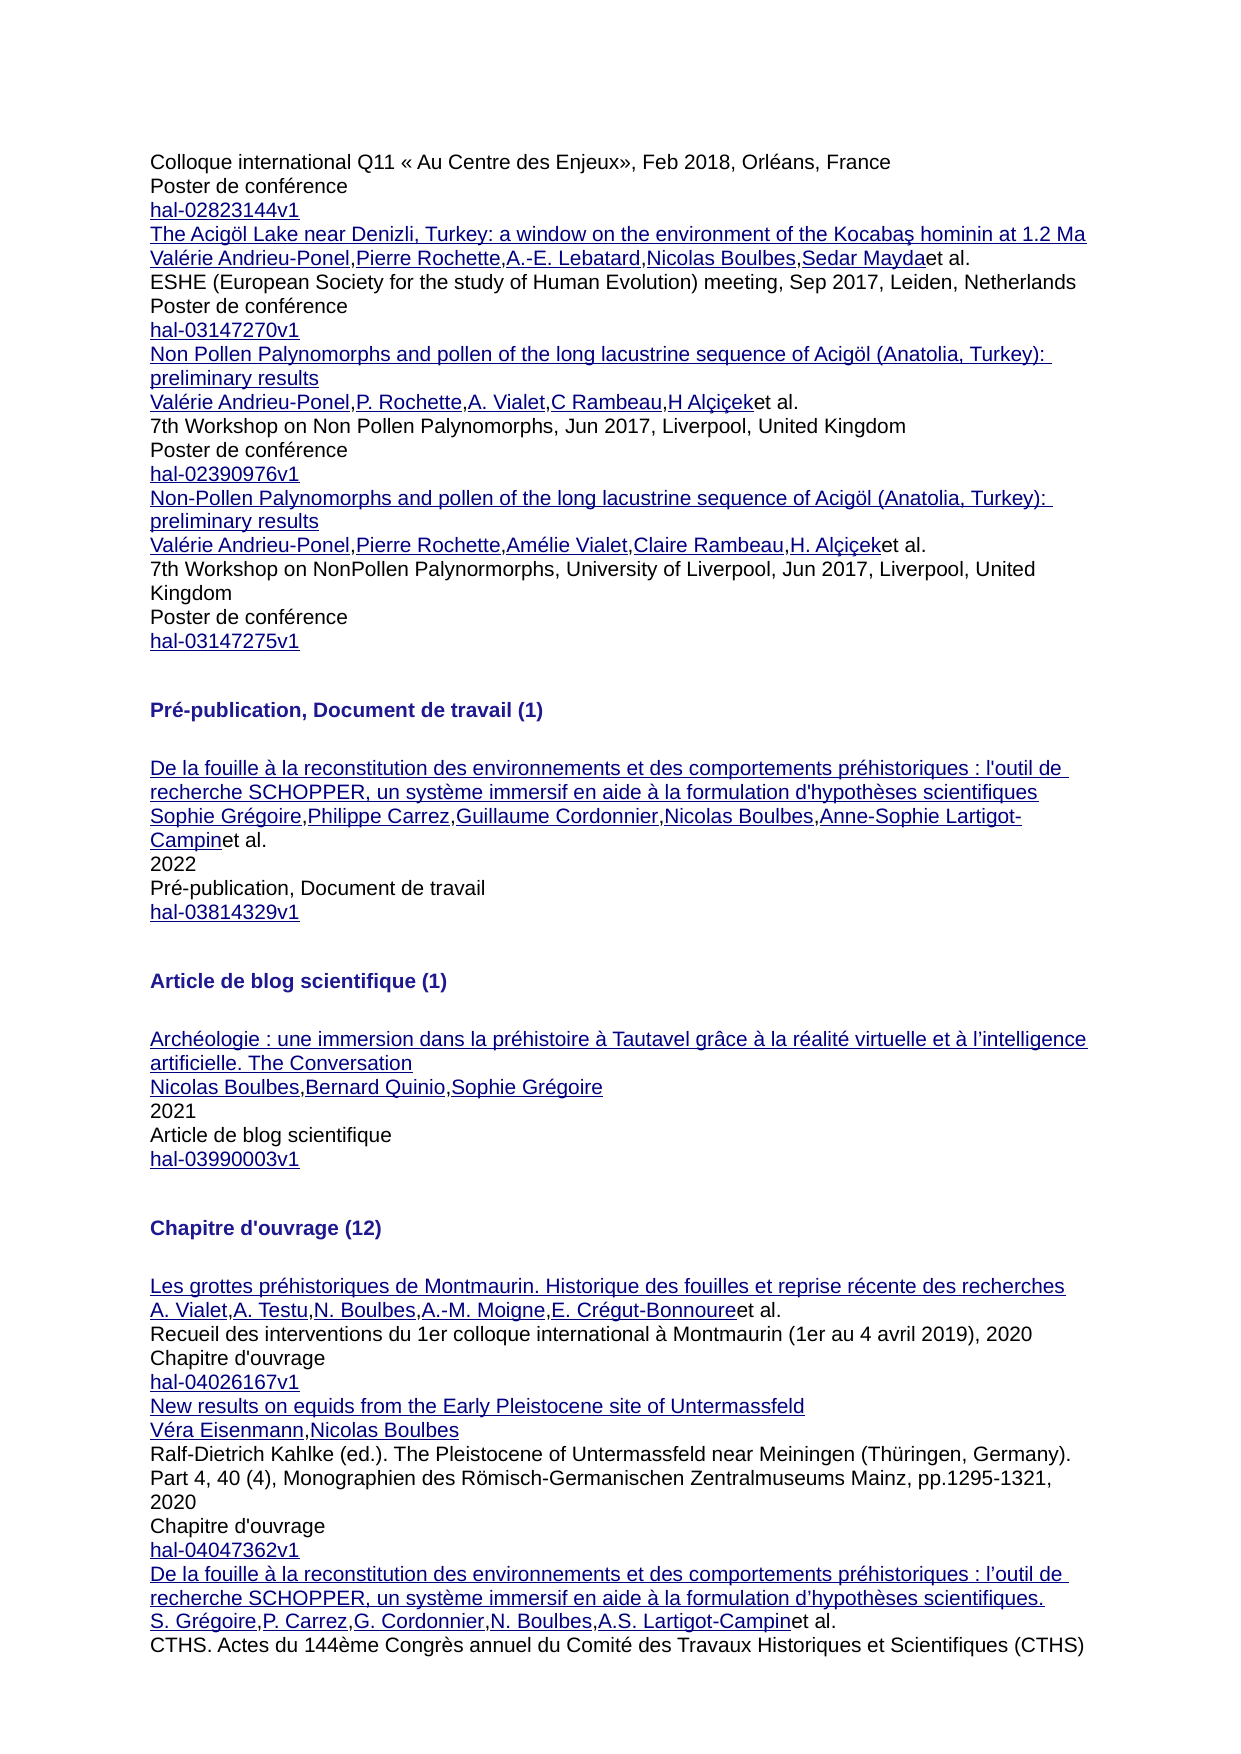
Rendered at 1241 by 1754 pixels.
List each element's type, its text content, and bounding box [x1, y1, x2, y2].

table_header De la fouille à la reconstitution des environnements et des comportements préhistoriques : l'outil de recherche SCHOPPER, un système immersif en aide à la formulation d'hypothèses scientifiques Sophie Grégoire,Philippe Carrez,Guillaume Cordonnier,Nicolas Boulbes,Anne-Sophie Lartigot-Campinet al. 2022 Pré-publication, Document de travail hal-03814329v1 [150, 756, 1090, 924]
table_cell De la fouille à la reconstitution des environnements et des comportements préhistoriques : l’outil de recherche SCHOPPER, un système immersif en aide à la formulation d’hypothèses scientifiques. S. Grégoire,P. Carrez,G. Cordonnier,N. Boulbes,A.S. Lartigot-Campinet al. CTHS. Actes du 144ème Congrès annuel du Comité des Travaux Historiques et Scientifiques (CTHS) [150, 1561, 1090, 1657]
table_cell Colloque international Q11 « Au Centre des Enjeux», Feb 2018, Orléans, France Poster de conférence hal-02823144v1 [150, 150, 1090, 222]
table_header Les grottes préhistoriques de Montmaurin. Historique des fouilles et reprise récente des recherches A. Vialet,A. Testu,N. Boulbes,A.-M. Moigne,E. Crégut-Bonnoureet al. Recueil des interventions du 1er colloque international à Montmaurin (1er au 4 avril 2019), 2020 Chapitre d'ouvrage hal-04026167v1 [150, 1274, 1090, 1394]
table_cell Non Pollen Palynomorphs and pollen of the long lacustrine sequence of Acigöl (Anatolia, Turkey): preliminary results Valérie Andrieu-Ponel,P. Rochette,A. Vialet,C Rambeau,H Alçiçeket al. 7th Workshop on Non Pollen Palynomorphs, Jun 2017, Liverpool, United Kingdom Poster de conférence hal-02390976v1 [150, 342, 1090, 485]
table_cell New results on equids from the Early Pleistocene site of Untermassfeld Véra Eisenmann,Nicolas Boulbes Ralf-Dietrich Kahlke (ed.). The Pleistocene of Untermassfeld near Meiningen (Thüringen, Germany). Part 4, 40 (4), Monographien des Römisch-Germanischen Zentralmuseums Mainz, pp.1295-1321, 2020 Chapitre d'ouvrage hal-04047362v1 [150, 1394, 1090, 1561]
table_cell The Acigöl Lake near Denizli, Turkey: a window on the environment of the Kocabaş hominin at 1.2 Ma Valérie Andrieu-Ponel,Pierre Rochette,A.-E. Lebatard,Nicolas Boulbes,Sedar Maydaet al. ESHE (European Society for the study of Human Evolution) meeting, Sep 2017, Leiden, Netherlands Poster de conférence hal-03147270v1 [150, 222, 1090, 342]
table_header Archéologie : une immersion dans la préhistoire à Tautavel grâce à la réalité virtuelle et à l’intelligence artificielle. The Conversation Nicolas Boulbes,Bernard Quinio,Sophie Grégoire 2021 Article de blog scientifique hal-03990003v1 [150, 1027, 1090, 1171]
table_cell Non-Pollen Palynomorphs and pollen of the long lacustrine sequence of Acigöl (Anatolia, Turkey): preliminary results Valérie Andrieu-Ponel,Pierre Rochette,Amélie Vialet,Claire Rambeau,H. Alçiçeket al. 7th Workshop on NonPollen Palynormorphs, University of Liverpool, Jun 2017, Liverpool, United Kingdom Poster de conférence hal-03147275v1 [150, 485, 1090, 653]
subtitle Chapitre d'ouvrage (12) [150, 1216, 1090, 1239]
subtitle Article de blog scientifique (1) [150, 969, 1090, 993]
subtitle Pré-publication, Document de travail (1) [150, 698, 1090, 722]
